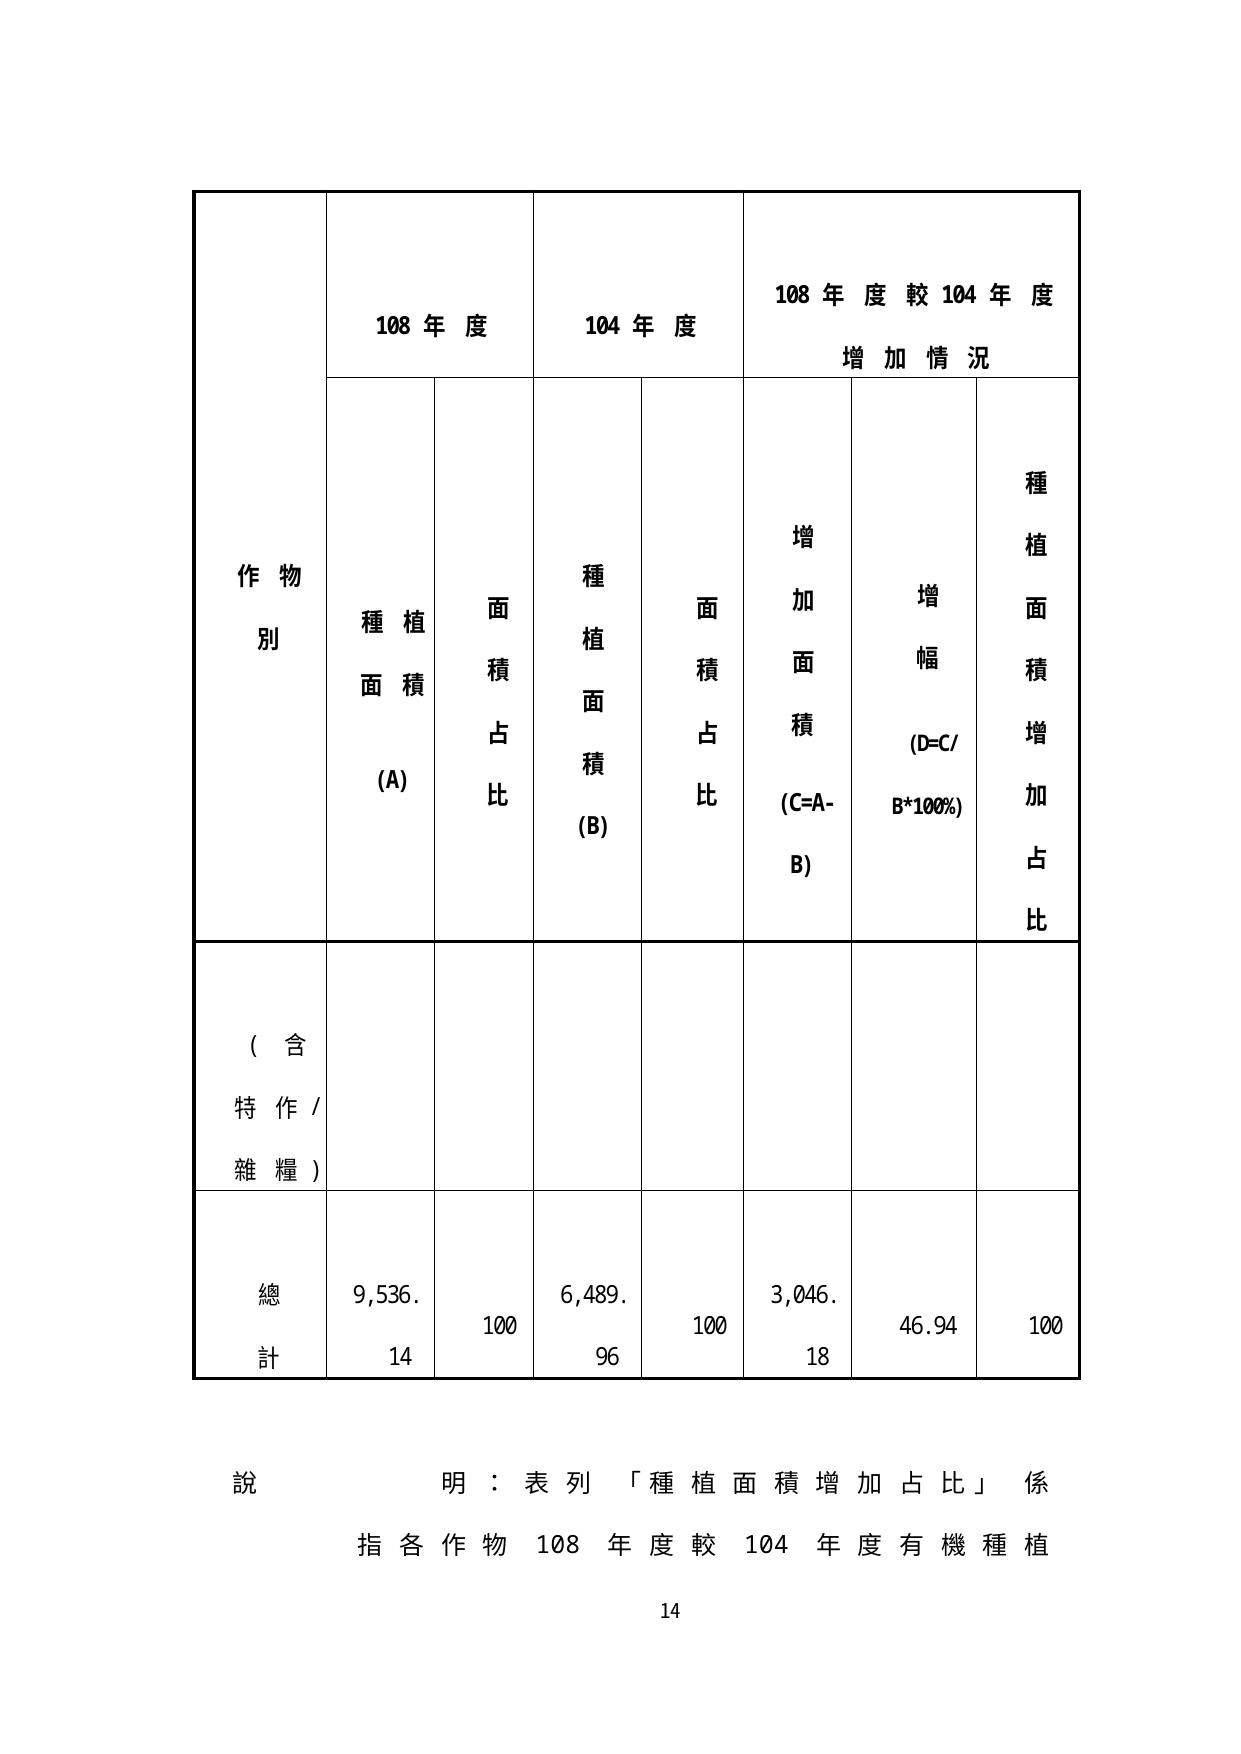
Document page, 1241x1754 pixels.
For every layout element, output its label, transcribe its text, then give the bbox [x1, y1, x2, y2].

table_header 108年度 [327, 193, 533, 377]
table_cell 3,046.18 [744, 1191, 851, 1377]
table_header 作物別 [196, 193, 326, 939]
table_cell 種植面積 (A) [327, 378, 434, 939]
table_cell [977, 943, 1078, 1189]
table_cell 總 計 [196, 1191, 326, 1377]
table_cell (含特作/雜糧) [196, 943, 326, 1189]
table_header 104年度 [534, 193, 743, 377]
table_cell [435, 943, 533, 1189]
table_cell [327, 943, 434, 1189]
table_cell 100 [642, 1191, 743, 1377]
table_cell [534, 943, 641, 1189]
table_cell 增幅 (D=C/B*100%) [852, 378, 976, 939]
table_cell 6,489.96 [534, 1191, 641, 1377]
table_cell 面積占比 [435, 378, 533, 939]
table_cell 種植面積(B) [534, 378, 641, 939]
table_cell [744, 943, 851, 1189]
table_cell 9,536.14 [327, 1191, 434, 1377]
table_cell 增加面積 (C=A-B) [744, 378, 851, 939]
text 說 明：表列「種植面積增加占比」係指各作物108年度較104年度有機種植 [184, 1439, 1058, 1564]
table_cell 面積占比 [642, 378, 743, 939]
table_cell 種植面積增加占比 [977, 378, 1078, 939]
table_cell [852, 943, 976, 1189]
table_cell 46.94 [852, 1191, 976, 1377]
table_header 108年度較104年度增加情況 [744, 193, 1078, 377]
table_cell [642, 943, 743, 1189]
table_cell 100 [977, 1191, 1078, 1377]
table_cell 100 [435, 1191, 533, 1377]
